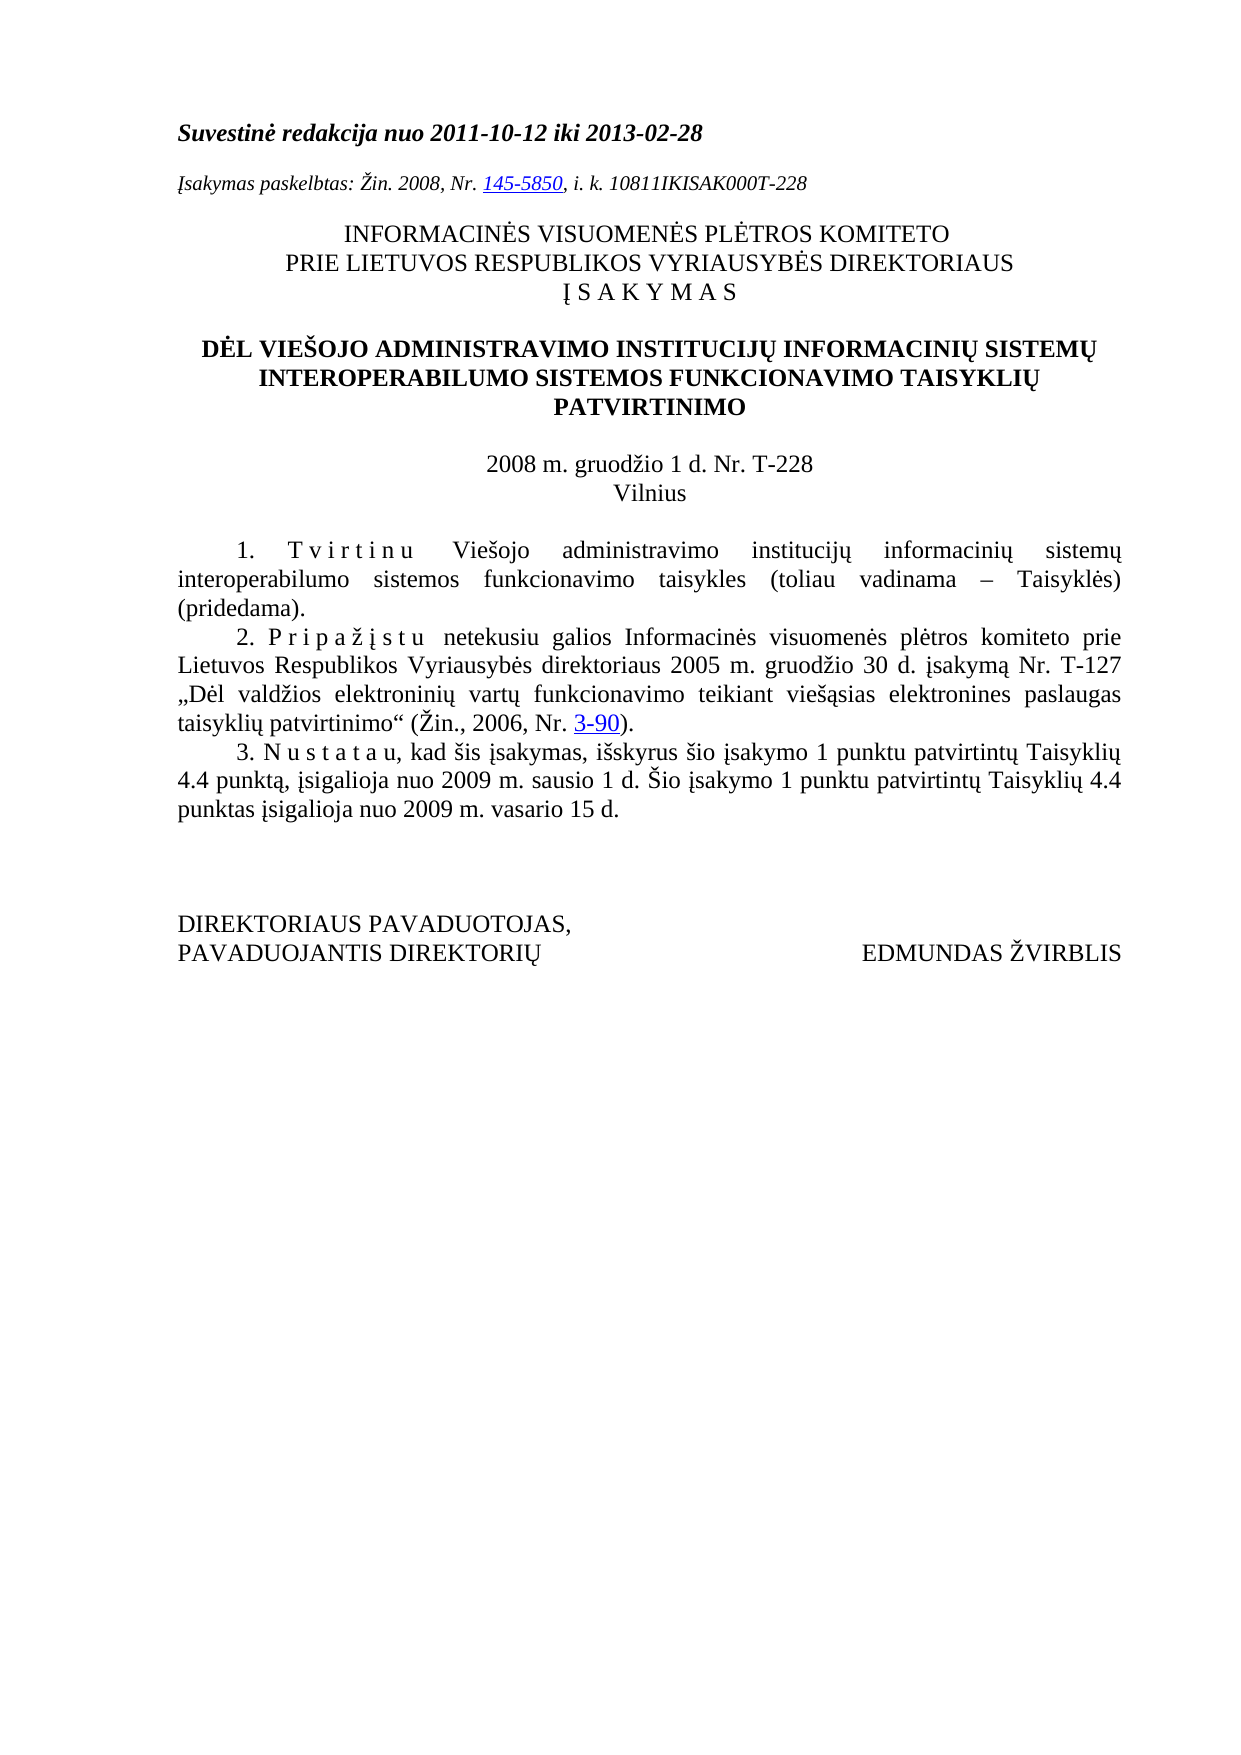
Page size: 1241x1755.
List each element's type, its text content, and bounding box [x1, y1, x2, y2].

text Vilnius [177, 478, 1122, 507]
text DIREKTORIAUS PAVADUOTOJAS, [177, 909, 1122, 938]
text 3. Nustatau, kad šis įsakymas, išskyrus šio įsakymo 1 punktu patvirtintų Taisyklių 4.4 punktą, įsigalioja nuo 2009 m. sausio 1 d. Šio įsakymo 1 punktu patvirtintų Taisyklių 4.4 punktas įsigalioja nuo 2009 m. vasario 15 d. [177, 737, 1122, 823]
text ĮSAKYMAS [177, 277, 1122, 305]
text PRIE LIETUVOS RESPUBLIKOS VYRIAUSYBĖS DIREKTORIAUS [177, 248, 1122, 277]
text 2. Pripažįstu netekusiu galios Informacinės visuomenės plėtros komiteto prie Lietuvos Respublikos Vyriausybės direktoriaus 2005 m. gruodžio 30 d. įsakymą Nr. T-127 „Dėl valdžios elektroninių vartų funkcionavimo teikiant viešąsias elektronines paslaugas taisyklių patvirtinimo“ (Žin., 2006, Nr. 3-90). [177, 622, 1122, 737]
text DĖL VIEŠOJO ADMINISTRAVIMO INSTITUCIJŲ INFORMACINIŲ SISTEMŲ INTEROPERABILUMO SISTEMOS FUNKCIONAVIMO TAISYKLIŲ PATVIRTINIMO [177, 334, 1122, 420]
text 2008 m. gruodžio 1 d. Nr. T-228 [177, 449, 1122, 478]
text PAVADUOJANTIS DIREKTORIŲ EDMUNDAS ŽVIRBLIS [177, 938, 1122, 967]
text Suvestinė redakcija nuo 2011-10-12 iki 2013-02-28 [177, 118, 1122, 147]
text 1. Tvirtinu Viešojo administravimo institucijų informacinių sistemų interoperabilumo sistemos funkcionavimo taisykles (toliau vadinama – Taisyklės) (pridedama). [177, 535, 1122, 622]
text INFORMACINĖS VISUOMENĖS PLĖTROS KOMITETO [177, 219, 1122, 248]
text Įsakymas paskelbtas: Žin. 2008, Nr. 145-5850, i. k. 10811IKISAK000T-228 [177, 171, 1122, 195]
